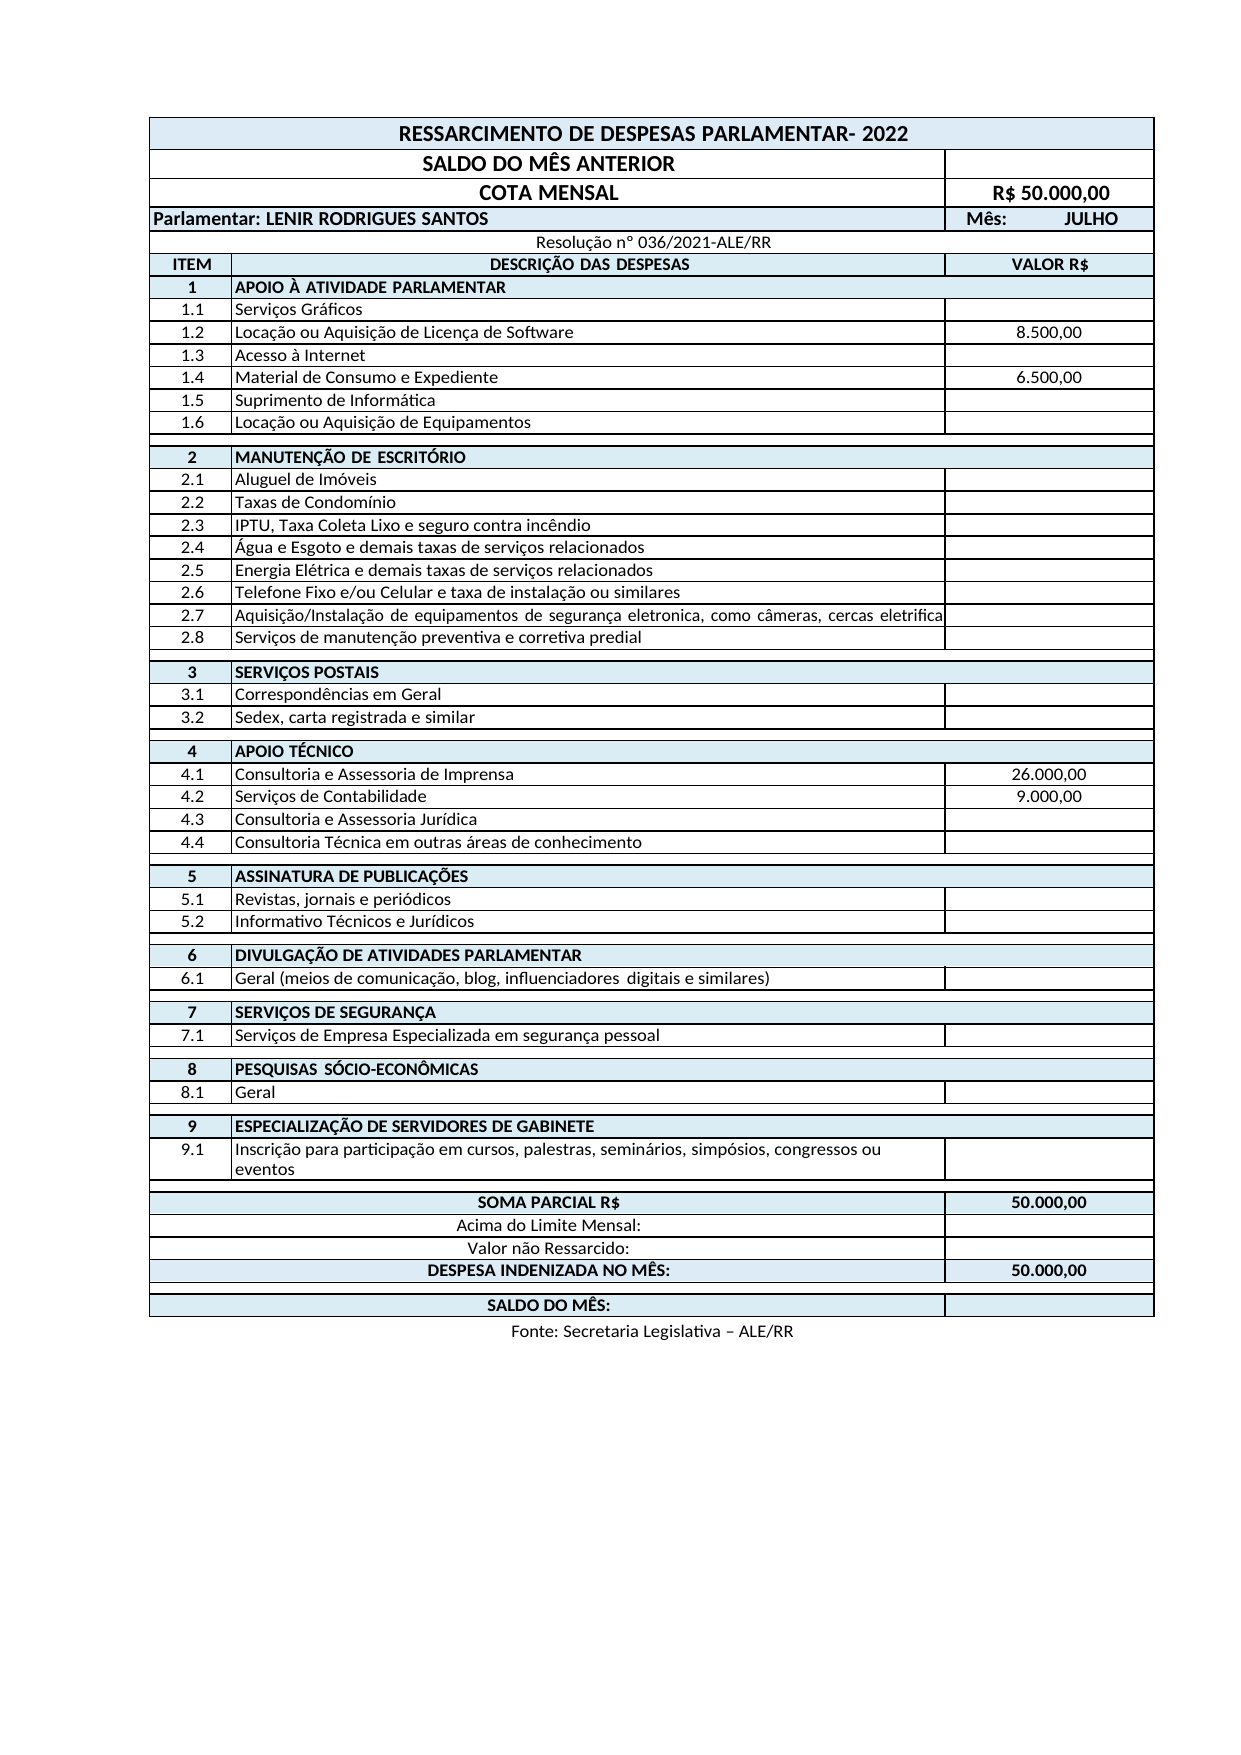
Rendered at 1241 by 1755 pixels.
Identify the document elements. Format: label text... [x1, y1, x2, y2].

table_cell [150, 1283, 1153, 1293]
table_cell 9.000,00 [946, 786, 1153, 807]
table_cell Acesso à Internet [232, 345, 944, 366]
table_cell 2.6 [150, 582, 231, 603]
table_cell Taxas de Condomínio [232, 492, 944, 513]
table_cell [946, 1139, 1153, 1179]
table_cell 4 [150, 741, 231, 762]
table_cell [946, 537, 1153, 558]
table_cell Revistas, jornais e periódicos [232, 888, 944, 909]
table_cell 3.2 [150, 707, 231, 728]
table_cell 1.2 [150, 322, 231, 343]
table_cell Suprimento de Informática [232, 390, 944, 411]
table_cell APOIO À ATIVIDADE PARLAMENTAR [232, 277, 1153, 298]
table_cell COTA MENSAL [150, 179, 944, 206]
table_cell Serviços Gráficos [232, 299, 944, 320]
table_cell [946, 684, 1153, 705]
table_cell SALDO DO MÊS ANTERIOR [150, 150, 944, 177]
table_cell 50.000,00 [946, 1193, 1153, 1213]
table_cell Informativo Técnicos e Jurídicos [232, 911, 944, 932]
table_cell [150, 854, 1153, 864]
table_cell DESCRIÇÃO DAS DESPESAS [232, 254, 944, 275]
table_cell SOMA PARCIAL R$ [150, 1193, 944, 1213]
table_cell Locação ou Aquisição de Licença de Software [232, 322, 944, 343]
table_cell Energia Elétrica e demais taxas de serviços relacionados [232, 560, 944, 581]
table_cell ASSINATURA DE PUBLICAÇÕES [232, 866, 1153, 887]
table_cell 4.3 [150, 809, 231, 830]
table_cell ITEM [150, 254, 231, 275]
table_cell APOIO TÉCNICO [232, 741, 1153, 762]
table_cell DIVULGAÇÃO DE ATIVIDADES PARLAMENTAR [232, 945, 1153, 966]
table_cell 1 [150, 277, 231, 298]
table_cell 5 [150, 866, 231, 887]
table_cell Telefone Fixo e/ou Celular e taxa de instalação ou similares [232, 582, 944, 603]
table_cell 4.4 [150, 832, 231, 853]
table_cell 26.000,00 [946, 764, 1153, 785]
table_cell Locação ou Aquisição de Equipamentos [232, 412, 944, 433]
table_cell 6.1 [150, 968, 231, 989]
table_cell 6 [150, 945, 231, 966]
table_cell VALOR R$ [946, 254, 1153, 275]
table_cell [946, 888, 1153, 909]
table_cell Geral [232, 1082, 944, 1103]
table_cell [946, 605, 1153, 626]
table_cell [946, 1295, 1153, 1316]
table_cell 9 [150, 1116, 231, 1137]
table_cell 4.1 [150, 764, 231, 785]
table_cell 6.500,00 [946, 367, 1153, 388]
table_cell [946, 299, 1153, 320]
table_cell 8.1 [150, 1082, 231, 1103]
table_cell 2.1 [150, 469, 231, 490]
table_cell 3 [150, 662, 231, 683]
text Fonte: Secretaria Legislativa – ALE/RR [510, 1320, 794, 1342]
table_cell 8 [150, 1059, 231, 1080]
table_cell [946, 911, 1153, 932]
table_cell Aquisição/Instalação de equipamentos de segurança eletronica, como câmeras, cercas eletrifica [232, 605, 944, 626]
table_cell Consultoria e Assessoria de Imprensa [232, 764, 944, 785]
table_header RESSARCIMENTO DE DESPESAS PARLAMENTAR- 2022 [150, 118, 1153, 149]
table_cell 2.4 [150, 537, 231, 558]
table_cell 1.3 [150, 345, 231, 366]
table_cell 3.1 [150, 684, 231, 705]
table_cell Correspondências em Geral [232, 684, 944, 705]
table_cell Resolução nº 036/2021-ALE/RR [150, 232, 1153, 252]
table_cell ESPECIALIZAÇÃO DE SERVIDORES DE GABINETE [232, 1116, 1153, 1137]
table_cell [946, 345, 1153, 366]
table_cell 2 [150, 447, 231, 468]
table_cell [946, 469, 1153, 490]
table_cell Serviços de manutenção preventiva e corretiva predial [232, 627, 944, 648]
table_cell Geral (meios de comunicação, blog, influenciadores digitais e similares) [232, 968, 944, 989]
table_cell [946, 582, 1153, 603]
table_cell Serviços de Empresa Especializada em segurança pessoal [232, 1025, 944, 1046]
table_cell SALDO DO MÊS: [150, 1295, 944, 1316]
table_cell [946, 707, 1153, 728]
table_cell [150, 730, 1153, 739]
table_cell SERVIÇOS POSTAIS [232, 662, 1153, 683]
table_cell 2.3 [150, 515, 231, 535]
table_cell Acima do Limite Mensal: [150, 1215, 944, 1236]
table_cell 1.5 [150, 390, 231, 411]
table_cell 5.2 [150, 911, 231, 932]
table_cell [150, 934, 1153, 944]
table_cell Consultoria Técnica em outras áreas de conhecimento [232, 832, 944, 853]
table_cell 1.4 [150, 367, 231, 388]
table_cell [150, 435, 1153, 445]
table_cell [946, 560, 1153, 581]
table_cell [946, 1025, 1153, 1046]
table_cell Aluguel de Imóveis [232, 469, 944, 490]
table_cell 7.1 [150, 1025, 231, 1046]
table_cell [946, 627, 1153, 648]
table_cell [946, 515, 1153, 535]
table_cell PESQUISAS SÓCIO-ECONÔMICAS [232, 1059, 1153, 1080]
table_cell [946, 1238, 1153, 1259]
table_cell [150, 1181, 1153, 1191]
table_cell Valor não Ressarcido: [150, 1238, 944, 1259]
table_cell [946, 1215, 1153, 1236]
table_cell 1.6 [150, 412, 231, 433]
table_cell R$ 50.000,00 [946, 179, 1153, 206]
table_cell 50.000,00 [946, 1260, 1153, 1281]
table_cell 5.1 [150, 888, 231, 909]
table_cell Serviços de Contabilidade [232, 786, 944, 807]
table_cell 2.2 [150, 492, 231, 513]
table_cell [946, 809, 1153, 830]
table_cell 4.2 [150, 786, 231, 807]
table_cell 9.1 [150, 1139, 231, 1179]
table_cell 8.500,00 [946, 322, 1153, 343]
table_cell Mês: JULHO [946, 208, 1153, 230]
table_cell DESPESA INDENIZADA NO MÊS: [150, 1260, 944, 1281]
table_cell Inscrição para participação em cursos, palestras, seminários, simpósios, congressos ou eventos [232, 1139, 944, 1179]
table_cell [946, 1082, 1153, 1103]
table_cell IPTU, Taxa Coleta Lixo e seguro contra incêndio [232, 515, 944, 535]
table_cell [946, 832, 1153, 853]
table_cell [946, 968, 1153, 989]
table_cell Sedex, carta registrada e similar [232, 707, 944, 728]
table_cell SERVIÇOS DE SEGURANÇA [232, 1002, 1153, 1023]
table_cell [150, 1047, 1153, 1057]
table_cell Material de Consumo e Expediente [232, 367, 944, 388]
table_cell [946, 412, 1153, 433]
table_cell Parlamentar: LENIR RODRIGUES SANTOS [150, 208, 944, 230]
table_cell [150, 650, 1153, 660]
table_cell 7 [150, 1002, 231, 1023]
table_cell [946, 150, 1153, 177]
table_cell [150, 991, 1153, 1001]
table_cell 2.8 [150, 627, 231, 648]
table_cell 1.1 [150, 299, 231, 320]
table_cell MANUTENÇÃO DE ESCRITÓRIO [232, 447, 1153, 468]
table_cell 2.5 [150, 560, 231, 581]
table_cell [150, 1104, 1153, 1114]
table_cell Consultoria e Assessoria Jurídica [232, 809, 944, 830]
table_cell [946, 390, 1153, 411]
table_cell 2.7 [150, 605, 231, 626]
table_cell Água e Esgoto e demais taxas de serviços relacionados [232, 537, 944, 558]
table_cell [946, 492, 1153, 513]
